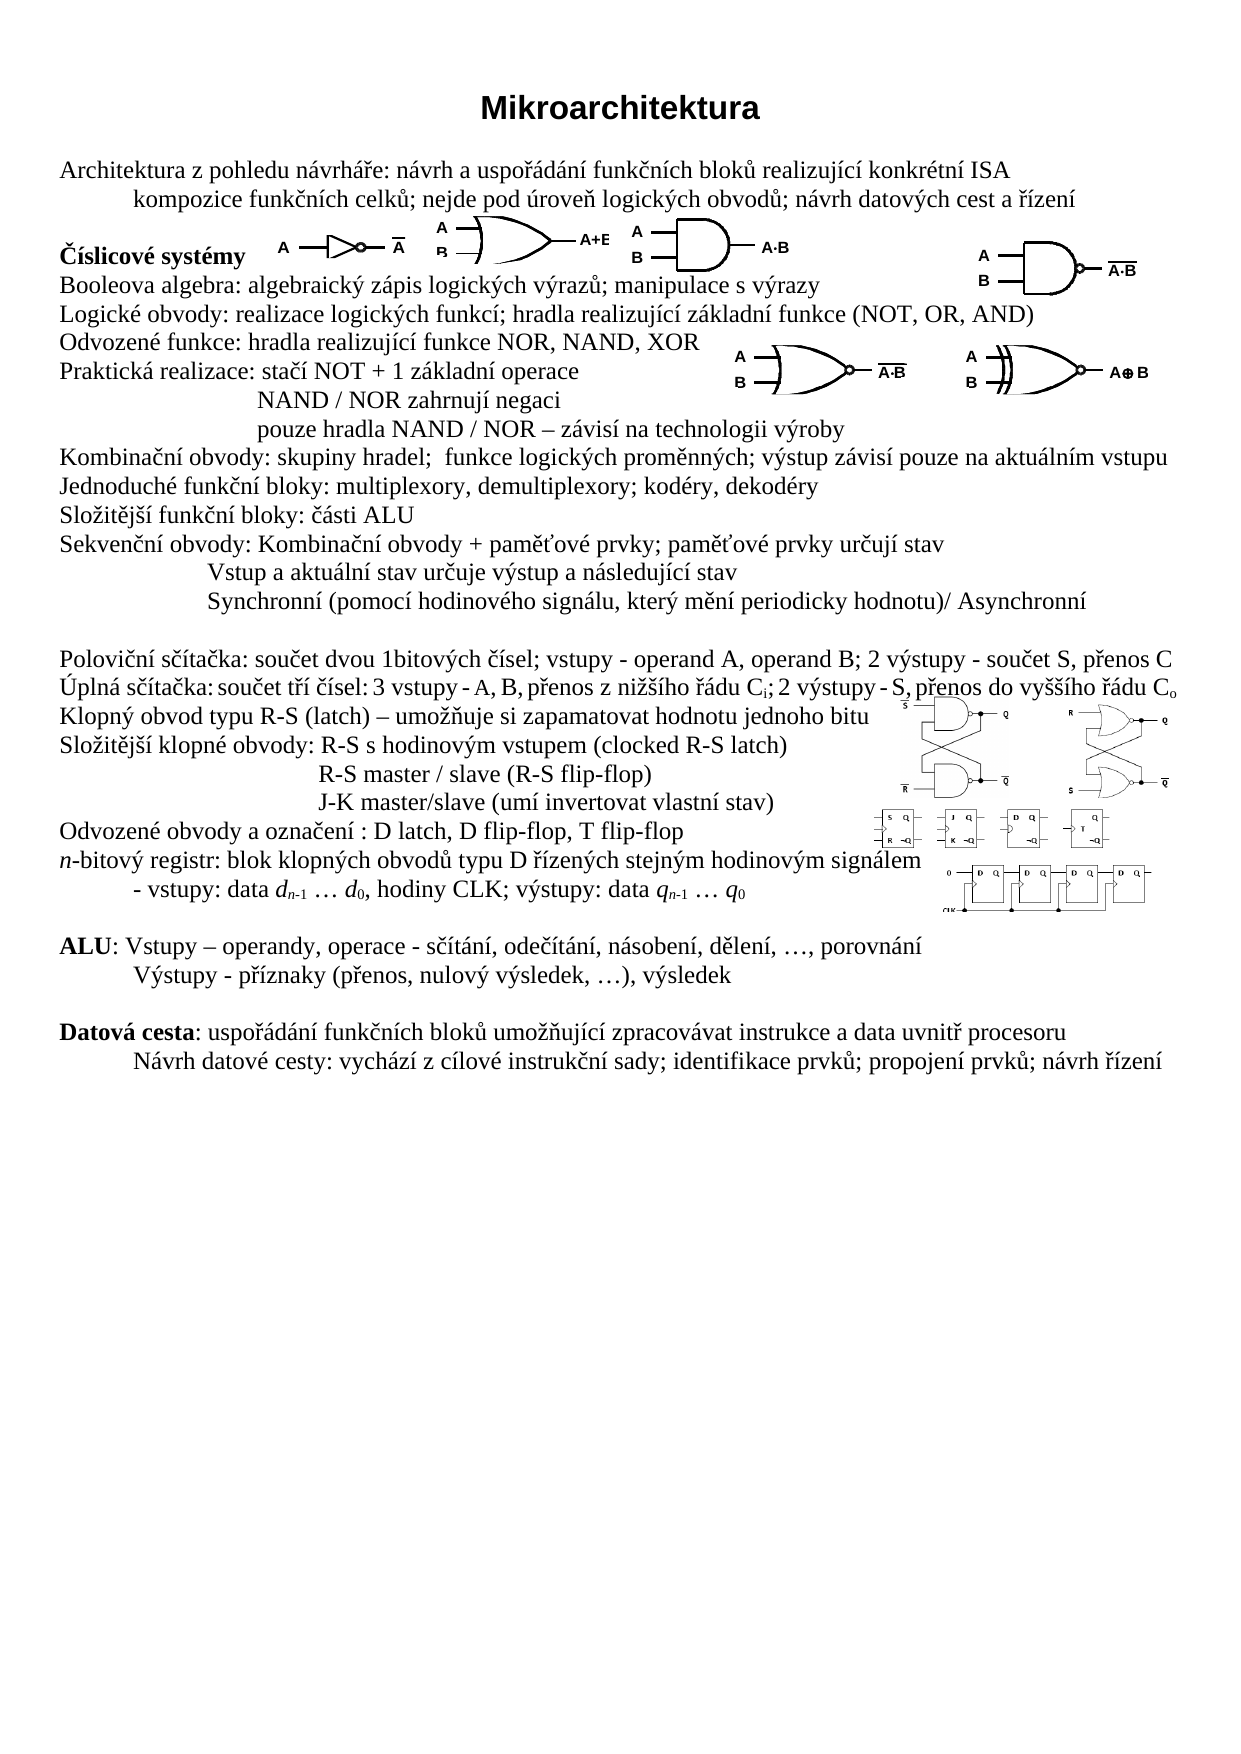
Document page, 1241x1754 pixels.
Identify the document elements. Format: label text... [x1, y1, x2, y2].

text Praktická realizace: stačí NOT + 1 základní operace [832, 356, 1002, 385]
text [1111, 816, 1181, 845]
text NAND / NOR zahrnují negaci [59, 385, 1181, 414]
text Složitější klopné obvody: R-S s hodinovým vstupem (clocked R-S latch) [59, 730, 898, 759]
text Číslicové systémy [678, 241, 727, 269]
text Logické obvody: realizace logických funkcí; hradla realizující základní funkce (NOT, OR, AND) [59, 299, 1181, 327]
text kompozice funkčních celků; nejde pod úroveň logických obvodů; návrh datových cest a řízení [59, 184, 1181, 299]
text Praktická realizace: stačí NOT + 1 základní operace [1063, 356, 1181, 385]
text Architektura z pohledu návrháře: návrh a uspořádání funkčních bloků realizující konkrétní ISA [59, 155, 1181, 184]
text Sekvenční obvody: Kombinační obvody + paměťové prvky; paměťové prvky určují stav [59, 529, 1181, 557]
text Výstupy - příznaky (přenos, nulový výsledek, …), výsledek [59, 960, 1181, 989]
text Praktická realizace: stačí NOT + 1 základní operace [780, 356, 844, 385]
text Číslicové systémy [1054, 241, 1169, 270]
text Booleova algebra: algebraický zápis logických výrazů; manipulace s výrazy [59, 270, 623, 299]
text n-bitový registr: blok klopných obvodů typu D řízených stejným hodinovým signálem [59, 845, 1181, 913]
text Mikroarchitektura [59, 88, 1181, 126]
text Praktická realizace: stačí NOT + 1 základní operace [1011, 356, 1075, 385]
text Booleova algebra: algebraický zápis logických výrazů; manipulace s výrazy [625, 270, 822, 298]
text [1011, 730, 1067, 759]
text Číslicové systémy [1025, 244, 1074, 270]
text [1011, 701, 1181, 799]
text pouze hradla NAND / NOR – závisí na technologii výroby [59, 414, 1181, 442]
text Odvozené obvody a označení : D latch, D flip-flop, T flip-flop [59, 816, 872, 845]
text Odvozené funkce: hradla realizující funkce NOR, NAND, XOR [59, 327, 1181, 356]
text Datová cesta: uspořádání funkčních bloků umožňující zpracovávat instrukce a data uvnitř procesoru [59, 1017, 1181, 1046]
text - vstupy: data dn-1 … d0, hodiny CLK; výstupy: data qn-1 … q0 [59, 874, 941, 902]
text Číslicové systémy [59, 241, 623, 270]
text Číslicové systémy [972, 241, 1024, 270]
text Klopný obvod typu R-S (latch) – umožňuje si zapamatovat hodnotu jednoho bitu [59, 701, 898, 730]
text Úplná sčítačka: součet tří čísel: 3 vstupy - A, B, přenos z nižšího řádu Ci; 2 výstupy - S, přenos do vyššího řádu Co [59, 672, 1181, 799]
text Jednoduché funkční bloky: multiplexory, demultiplexory; kodéry, dekodéry [59, 471, 1181, 500]
text [1011, 759, 1067, 787]
text Booleova algebra: algebraický zápis logických výrazů; manipulace s výrazy [823, 270, 970, 299]
text Poloviční sčítačka: součet dvou 1bitových čísel; vstupy - operand A, operand B; 2 výstupy - součet S, přenos C [59, 644, 1181, 672]
text Synchronní (pomocí hodinového signálu, který mění periodicky hodnotu)/ Asynchronní [59, 586, 1181, 615]
text Číslicové systémy [625, 241, 676, 270]
text J-K master/slave (umí invertovat vlastní stav) [59, 787, 1181, 849]
text Vstup a aktuální stav určuje výstup a následující stav [59, 557, 1181, 586]
text R-S master / slave (R-S flip-flop) [59, 759, 898, 787]
text Booleova algebra: algebraický zápis logických výrazů; manipulace s výrazy [972, 270, 1169, 299]
text ALU: Vstupy – operandy, operace - sčítání, odečítání, násobení, dělení, …, porovnání [59, 931, 1181, 960]
text Praktická realizace: stačí NOT + 1 základní operace [59, 356, 779, 385]
text Číslicové systémy [715, 241, 822, 270]
text Složitější funkční bloky: části ALU [59, 500, 1181, 529]
text Kombinační obvody: skupiny hradel; funkce logických proměnných; výstup závisí pouze na aktuálním vstupu [59, 442, 1181, 471]
text Návrh datové cesty: vychází z cílové instrukční sady; identifikace prvků; propojení prvků; návrh řízení [59, 1046, 1181, 1075]
text Číslicové systémy [823, 241, 970, 270]
